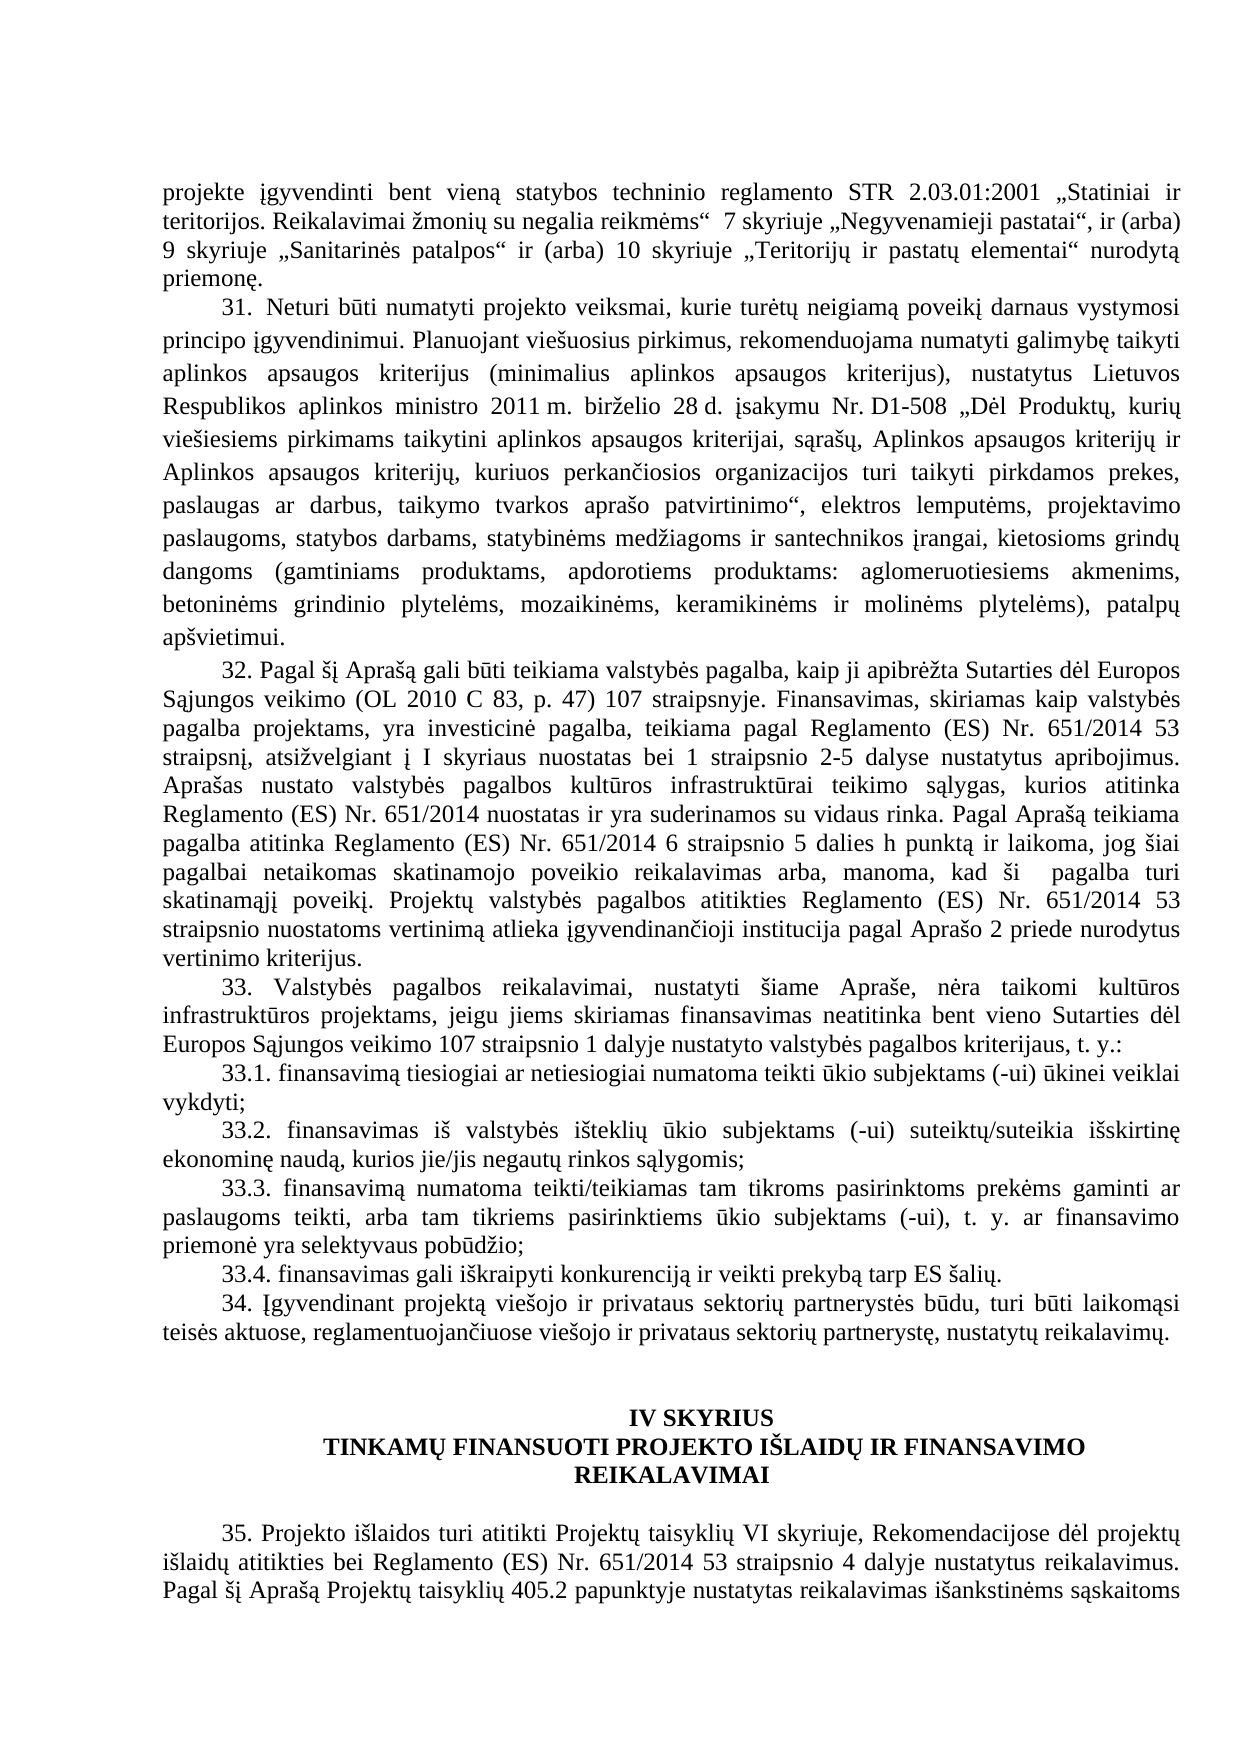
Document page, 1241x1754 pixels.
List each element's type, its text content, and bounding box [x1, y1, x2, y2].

text 33.2. finansavimas iš valstybės išteklių ūkio subjektams (-ui) suteiktų/suteikia išskirtinę ekonominę naudą, kurios jie/jis negautų rinkos sąlygomis; [162, 1115, 1181, 1173]
text 31. Neturi būti numatyti projekto veiksmai, kurie turėtų neigiamą poveikį darnaus vystymosi principo įgyvendinimui. Planuojant viešuosius pirkimus, rekomenduojama numatyti galimybę taikyti aplinkos apsaugos kriterijus (minimalius aplinkos apsaugos kriterijus), nustatytus Lietuvos Respublikos aplinkos ministro 2011 m. birželio 28 d. įsakymu Nr. D1-508 „Dėl Produktų, kurių viešiesiems pirkimams taikytini aplinkos apsaugos kriterijai, sąrašų, Aplinkos apsaugos kriterijų ir Aplinkos apsaugos kriterijų, kuriuos perkančiosios organizacijos turi taikyti pirkdamos prekes, paslaugas ar darbus, taikymo tvarkos aprašo patvirtinimo“, elektros lemputėms, projektavimo paslaugoms, statybos darbams, statybinėms medžiagoms ir santechnikos įrangai, kietosioms grindų dangoms (gamtiniams produktams, apdorotiems produktams: aglomeruotiesiems akmenims, betoninėms grindinio plytelėms, mozaikinėms, keramikinėms ir molinėms plytelėms), patalpų apšvietimui. [162, 292, 1181, 651]
text TINKAMŲ FINANSUOTI PROJEKTO IŠLAIDŲ IR FINANSAVIMO REIKALAVIMAI [162, 1432, 1181, 1489]
text projekte įgyvendinti bent vieną statybos techninio reglamento STR 2.03.01:2001 „Statiniai ir teritorijos. Reikalavimai žmonių su negalia reikmėms“ 7 skyriuje „Negyvenamieji pastatai“, ir (arba) 9 skyriuje „Sanitarinės patalpos“ ir (arba) 10 skyriuje „Teritorijų ir pastatų elementai“ nurodytą priemonę. [162, 177, 1181, 292]
text 33.3. finansavimą numatoma teikti/teikiamas tam tikroms pasirinktoms prekėms gaminti ar paslaugoms teikti, arba tam tikriems pasirinktiems ūkio subjektams (-ui), t. y. ar finansavimo priemonė yra selektyvaus pobūdžio; [162, 1173, 1181, 1259]
text 33.1. finansavimą tiesiogiai ar netiesiogiai numatoma teikti ūkio subjektams (-ui) ūkinei veiklai vykdyti; [162, 1058, 1181, 1115]
text 35. Projekto išlaidos turi atitikti Projektų taisyklių VI skyriuje, Rekomendacijose dėl projektų išlaidų atitikties bei Reglamento (ES) Nr. 651/2014 53 straipsnio 4 dalyje nustatytus reikalavimus. Pagal šį Aprašą Projektų taisyklių 405.2 papunktyje nustatytas reikalavimas išankstinėms sąskaitoms [162, 1518, 1181, 1604]
text 33.4. finansavimas gali iškraipyti konkurenciją ir veikti prekybą tarp ES šalių. [162, 1259, 1181, 1288]
text 33. Valstybės pagalbos reikalavimai, nustatyti šiame Apraše, nėra taikomi kultūros infrastruktūros projektams, jeigu jiems skiriamas finansavimas neatitinka bent vieno Sutarties dėl Europos Sąjungos veikimo 107 straipsnio 1 dalyje nustatyto valstybės pagalbos kriterijaus, t. y.: [162, 972, 1181, 1058]
text 34. Įgyvendinant projektą viešojo ir privataus sektorių partnerystės būdu, turi būti laikomąsi teisės aktuose, reglamentuojančiuose viešojo ir privataus sektorių partnerystę, nustatytų reikalavimų. [162, 1288, 1181, 1345]
text IV SKYRIUS [162, 1403, 1181, 1432]
text 32. Pagal šį Aprašą gali būti teikiama valstybės pagalba, kaip ji apibrėžta Sutarties dėl Europos Sąjungos veikimo (OL 2010 C 83, p. 47) 107 straipsnyje. Finansavimas, skiriamas kaip valstybės pagalba projektams, yra investicinė pagalba, teikiama pagal Reglamento (ES) Nr. 651/2014 53 straipsnį, atsižvelgiant į I skyriaus nuostatas bei 1 straipsnio 2-5 dalyse nustatytus apribojimus. Aprašas nustato valstybės pagalbos kultūros infrastruktūrai teikimo sąlygas, kurios atitinka Reglamento (ES) Nr. 651/2014 nuostatas ir yra suderinamos su vidaus rinka. Pagal Aprašą teikiama pagalba atitinka Reglamento (ES) Nr. 651/2014 6 straipsnio 5 dalies h punktą ir laikoma, jog šiai pagalbai netaikomas skatinamojo poveikio reikalavimas arba, manoma, kad ši pagalba turi skatinamąjį poveikį. Projektų valstybės pagalbos atitikties Reglamento (ES) Nr. 651/2014 53 straipsnio nuostatoms vertinimą atlieka įgyvendinančioji institucija pagal Aprašo 2 priede nurodytus vertinimo kriterijus. [162, 655, 1181, 972]
